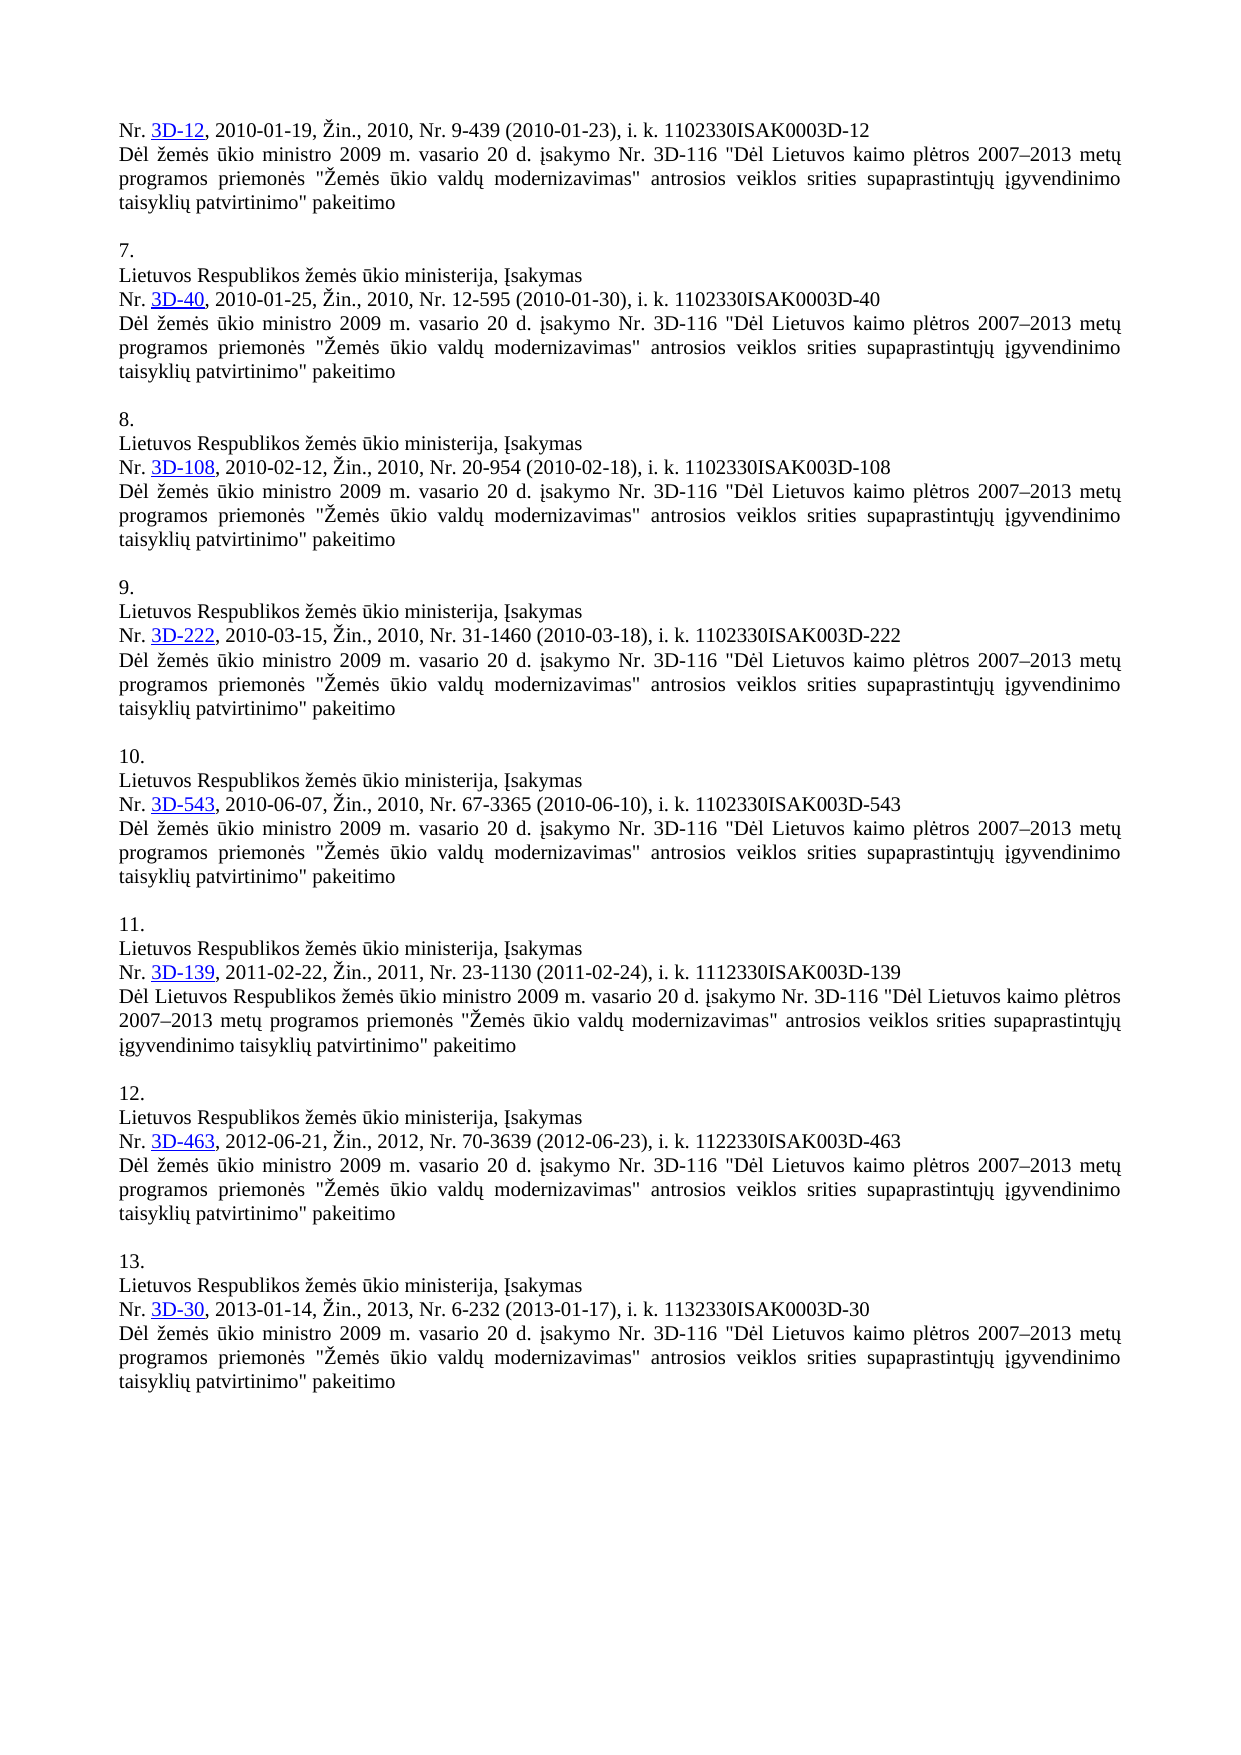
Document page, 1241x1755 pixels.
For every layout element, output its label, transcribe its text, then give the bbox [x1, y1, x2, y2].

text Lietuvos Respublikos žemės ūkio ministerija, Įsakymas [119, 1273, 1122, 1297]
text Lietuvos Respublikos žemės ūkio ministerija, Įsakymas [119, 1105, 1122, 1129]
text 10. [119, 744, 1122, 768]
text Dėl žemės ūkio ministro 2009 m. vasario 20 d. įsakymo Nr. 3D-116 "Dėl Lietuvos kaimo plėtros 2007–2013 metų programos priemonės "Žemės ūkio valdų modernizavimas" antrosios veiklos srities supaprastintųjų įgyvendinimo taisyklių patvirtinimo" pakeitimo [119, 311, 1122, 383]
text Lietuvos Respublikos žemės ūkio ministerija, Įsakymas [119, 768, 1122, 792]
text Nr. 3D-222, 2010-03-15, Žin., 2010, Nr. 31-1460 (2010-03-18), i. k. 1102330ISAK003D-222 [119, 623, 1122, 647]
text Dėl žemės ūkio ministro 2009 m. vasario 20 d. įsakymo Nr. 3D-116 "Dėl Lietuvos kaimo plėtros 2007–2013 metų programos priemonės "Žemės ūkio valdų modernizavimas" antrosios veiklos srities supaprastintųjų įgyvendinimo taisyklių patvirtinimo" pakeitimo [119, 1153, 1122, 1225]
text Dėl žemės ūkio ministro 2009 m. vasario 20 d. įsakymo Nr. 3D-116 "Dėl Lietuvos kaimo plėtros 2007–2013 metų programos priemonės "Žemės ūkio valdų modernizavimas" antrosios veiklos srities supaprastintųjų įgyvendinimo taisyklių patvirtinimo" pakeitimo [119, 1321, 1122, 1393]
text Lietuvos Respublikos žemės ūkio ministerija, Įsakymas [119, 262, 1122, 287]
text 11. [119, 912, 1122, 936]
text 8. [119, 407, 1122, 431]
text Dėl žemės ūkio ministro 2009 m. vasario 20 d. įsakymo Nr. 3D-116 "Dėl Lietuvos kaimo plėtros 2007–2013 metų programos priemonės "Žemės ūkio valdų modernizavimas" antrosios veiklos srities supaprastintųjų įgyvendinimo taisyklių patvirtinimo" pakeitimo [119, 647, 1122, 720]
text Lietuvos Respublikos žemės ūkio ministerija, Įsakymas [119, 431, 1122, 455]
text 12. [119, 1081, 1122, 1105]
text Nr. 3D-463, 2012-06-21, Žin., 2012, Nr. 70-3639 (2012-06-23), i. k. 1122330ISAK003D-463 [119, 1129, 1122, 1153]
text Dėl žemės ūkio ministro 2009 m. vasario 20 d. įsakymo Nr. 3D-116 "Dėl Lietuvos kaimo plėtros 2007–2013 metų programos priemonės "Žemės ūkio valdų modernizavimas" antrosios veiklos srities supaprastintųjų įgyvendinimo taisyklių patvirtinimo" pakeitimo [119, 816, 1122, 888]
text Nr. 3D-40, 2010-01-25, Žin., 2010, Nr. 12-595 (2010-01-30), i. k. 1102330ISAK0003D-40 [119, 287, 1122, 311]
text 9. [119, 575, 1122, 599]
text Dėl Lietuvos Respublikos žemės ūkio ministro 2009 m. vasario 20 d. įsakymo Nr. 3D-116 "Dėl Lietuvos kaimo plėtros 2007–2013 metų programos priemonės "Žemės ūkio valdų modernizavimas" antrosios veiklos srities supaprastintųjų įgyvendinimo taisyklių patvirtinimo" pakeitimo [119, 984, 1122, 1057]
text Lietuvos Respublikos žemės ūkio ministerija, Įsakymas [119, 599, 1122, 623]
text Nr. 3D-108, 2010-02-12, Žin., 2010, Nr. 20-954 (2010-02-18), i. k. 1102330ISAK003D-108 [119, 455, 1122, 479]
text 7. [119, 238, 1122, 262]
text Dėl žemės ūkio ministro 2009 m. vasario 20 d. įsakymo Nr. 3D-116 "Dėl Lietuvos kaimo plėtros 2007–2013 metų programos priemonės "Žemės ūkio valdų modernizavimas" antrosios veiklos srities supaprastintųjų įgyvendinimo taisyklių patvirtinimo" pakeitimo [119, 479, 1122, 551]
text 13. [119, 1249, 1122, 1273]
text Nr. 3D-30, 2013-01-14, Žin., 2013, Nr. 6-232 (2013-01-17), i. k. 1132330ISAK0003D-30 [119, 1297, 1122, 1321]
text Nr. 3D-12, 2010-01-19, Žin., 2010, Nr. 9-439 (2010-01-23), i. k. 1102330ISAK0003D-12 [119, 118, 1122, 142]
text Nr. 3D-139, 2011-02-22, Žin., 2011, Nr. 23-1130 (2011-02-24), i. k. 1112330ISAK003D-139 [119, 960, 1122, 984]
text Dėl žemės ūkio ministro 2009 m. vasario 20 d. įsakymo Nr. 3D-116 "Dėl Lietuvos kaimo plėtros 2007–2013 metų programos priemonės "Žemės ūkio valdų modernizavimas" antrosios veiklos srities supaprastintųjų įgyvendinimo taisyklių patvirtinimo" pakeitimo [119, 142, 1122, 214]
text Lietuvos Respublikos žemės ūkio ministerija, Įsakymas [119, 936, 1122, 960]
text Nr. 3D-543, 2010-06-07, Žin., 2010, Nr. 67-3365 (2010-06-10), i. k. 1102330ISAK003D-543 [119, 792, 1122, 816]
